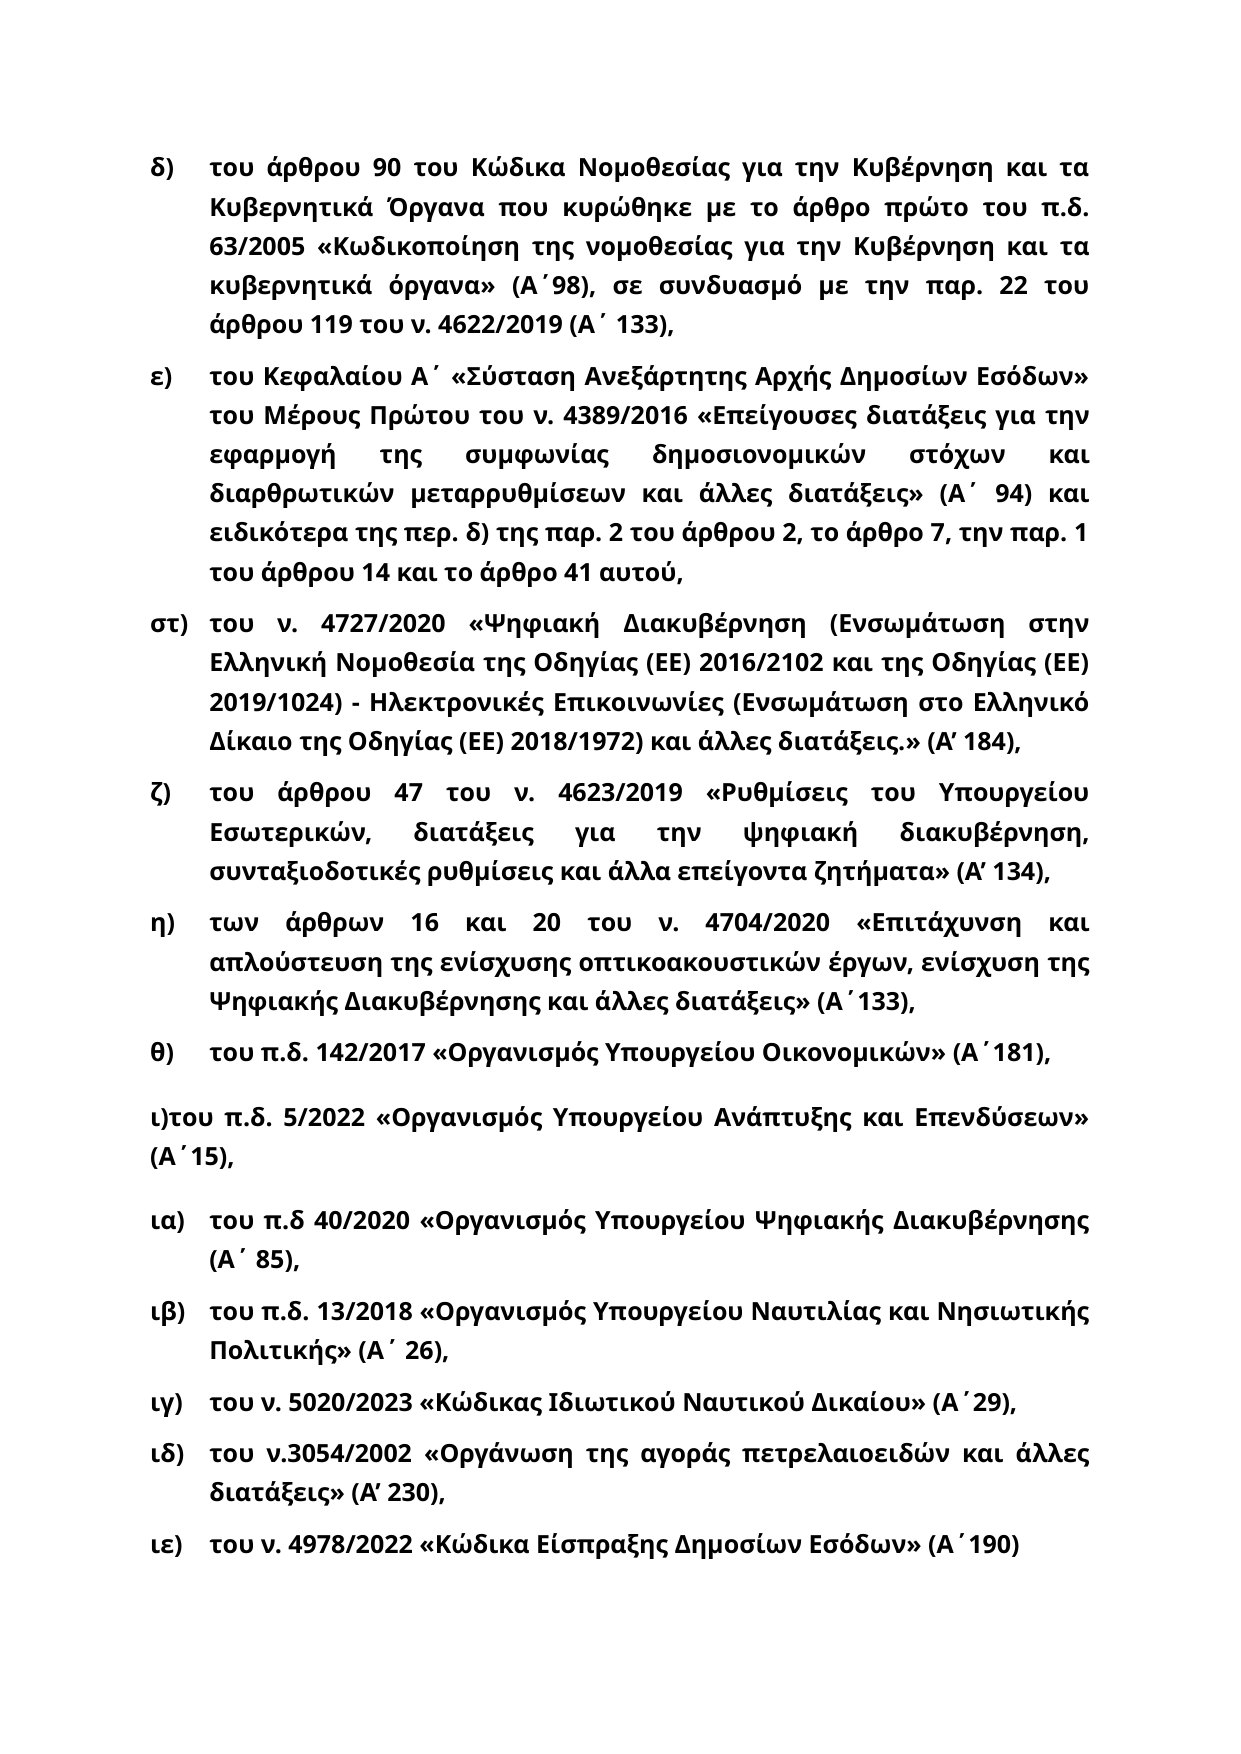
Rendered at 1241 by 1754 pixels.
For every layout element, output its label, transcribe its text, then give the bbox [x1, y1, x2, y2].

list ιγ) του ν. 5020/2023 «Κώδικας Ιδιωτικού Ναυτικού Δικαίου» (Α΄29), [150, 1384, 1090, 1418]
list η) των άρθρων 16 και 20 του ν. 4704/2020 «Επιτάχυνση και απλούστευση της ενίσχυσης οπτικοακουστικών έργων, ενίσχυση της Ψηφιακής Διακυβέρνησης και άλλες διατάξεις» (Α΄133), [150, 905, 1090, 1017]
list ιε) του ν. 4978/2022 «Κώδικα Είσπραξης Δημοσίων Εσόδων» (Α΄190) [150, 1527, 1090, 1561]
text ι)του π.δ. 5/2022 «Οργανισμός Υπουργείου Ανάπτυξης και Επενδύσεων» (Α΄15), [150, 1099, 1090, 1172]
list θ) του π.δ. 142/2017 «Οργανισμός Υπουργείου Οικονομικών» (Α΄181), [150, 1035, 1090, 1069]
list ζ) του άρθρου 47 του ν. 4623/2019 «Ρυθμίσεις του Υπουργείου Εσωτερικών, διατάξεις για την ψηφιακή διακυβέρνηση, συνταξιοδοτικές ρυθμίσεις και άλλα επείγοντα ζητήματα» (Α’ 134), [150, 775, 1090, 887]
list ια) του π.δ 40/2020 «Οργανισμός Υπουργείου Ψηφιακής Διακυβέρνησης (Α΄ 85), [150, 1202, 1090, 1276]
list στ) του ν. 4727/2020 «Ψηφιακή Διακυβέρνηση (Ενσωμάτωση στην Ελληνική Νομοθεσία της Οδηγίας (ΕΕ) 2016/2102 και της Οδηγίας (ΕΕ) 2019/1024) - Ηλεκτρονικές Επικοινωνίες (Ενσωμάτωση στο Ελληνικό Δίκαιο της Οδηγίας (ΕΕ) 2018/1972) και άλλες διατάξεις.» (Α’ 184), [150, 606, 1090, 757]
list ε) του Κεφαλαίου Α΄ «Σύσταση Ανεξάρτητης Αρχής Δημοσίων Εσόδων» του Μέρους Πρώτου του ν. 4389/2016 «Επείγουσες διατάξεις για την εφαρμογή της συμφωνίας δημοσιονομικών στόχων και διαρθρωτικών μεταρρυθμίσεων και άλλες διατάξεις» (Α΄ 94) και ειδικότερα της περ. δ) της παρ. 2 του άρθρου 2, το άρθρο 7, την παρ. 1 του άρθρου 14 και το άρθρο 41 αυτού, [150, 358, 1090, 588]
list ιβ) του π.δ. 13/2018 «Οργανισμός Υπουργείου Ναυτιλίας και Νησιωτικής Πολιτικής» (Α΄ 26), [150, 1293, 1090, 1367]
list δ) του άρθρου 90 του Κώδικα Νομοθεσίας για την Κυβέρνηση και τα Κυβερνητικά Όργανα που κυρώθηκε με το άρθρο πρώτο του π.δ. 63/2005 «Κωδικοποίηση της νομοθεσίας για την Κυβέρνηση και τα κυβερνητικά όργανα» (Α΄98), σε συνδυασμό με την παρ. 22 του άρθρου 119 του ν. 4622/2019 (Α΄ 133), [150, 150, 1090, 341]
list ιδ) του ν.3054/2002 «Οργάνωση της αγοράς πετρελαιοειδών και άλλες διατάξεις» (Α’ 230), [150, 1436, 1090, 1509]
